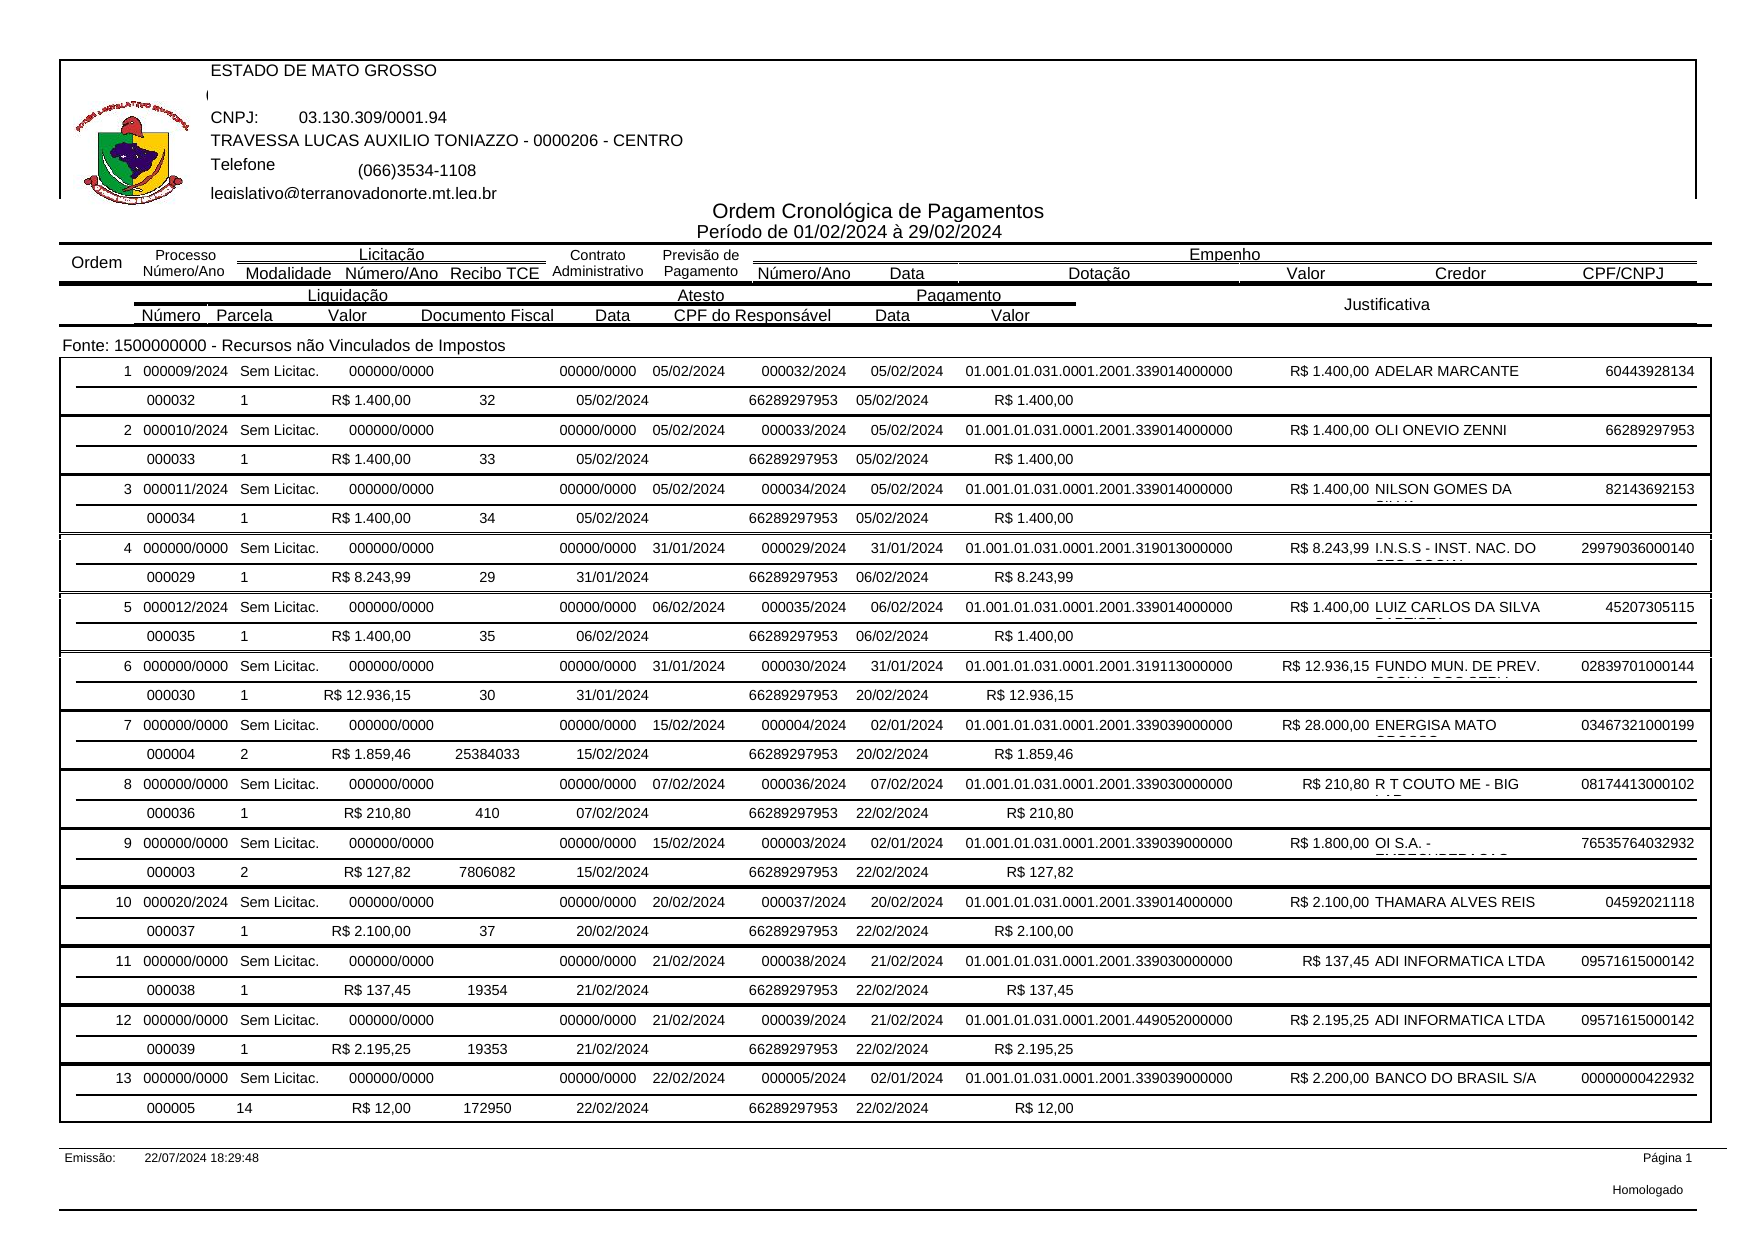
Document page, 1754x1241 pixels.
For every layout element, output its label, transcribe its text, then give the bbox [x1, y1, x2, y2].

table_cell 05/02/2024 [841, 392, 944, 413]
table_cell [76, 388, 1697, 392]
table_cell 01.001.01.031.0001.2001.339014000000 [959, 893, 1239, 914]
table_cell [76, 742, 1697, 746]
table_cell 000003/2024 [753, 834, 855, 855]
table_cell R$ 1.400,00 [1240, 599, 1372, 619]
table_cell 00000/0000 [546, 1070, 649, 1091]
table_cell 66289297953 [664, 805, 841, 825]
table_cell 22/02/2024 [649, 1070, 752, 1091]
table_cell [443, 1011, 546, 1032]
table_cell 000035 [134, 628, 207, 648]
table_cell 07/02/2024 [855, 775, 958, 796]
table_cell 000000/0000 [340, 834, 443, 855]
table_cell 82143692153 [1549, 481, 1697, 501]
table_cell [76, 451, 134, 473]
table_cell [61, 1011, 76, 1062]
table_cell 31/01/2024 [561, 687, 664, 707]
table_cell [76, 982, 134, 1003]
table_cell [192, 81, 204, 199]
table_cell 000000/0000 [134, 834, 237, 855]
table_cell 01.001.01.031.0001.2001.339014000000 [959, 422, 1239, 442]
table_cell 000029/2024 [753, 540, 855, 560]
table_cell 000000/0000 [134, 952, 237, 973]
table_cell 19353 [414, 1041, 561, 1061]
table_cell 02/01/2024 [855, 834, 958, 855]
table_cell 1 [208, 510, 281, 531]
table_cell Data [561, 306, 664, 323]
table_cell 33 [414, 451, 561, 472]
table_cell [59, 1123, 1712, 1147]
table_cell R$ 137,45 [281, 982, 414, 1002]
table_cell 000000/0000 [340, 1070, 443, 1091]
table_cell [208, 90, 1104, 108]
table_cell ADI INFORMATICA LTDA [1372, 1011, 1549, 1032]
table_cell 000000/0000 [340, 1011, 443, 1032]
table_cell [76, 506, 1697, 510]
table_cell Contrato Administrativo [546, 245, 649, 281]
table_cell 22/02/2024 [841, 982, 944, 1002]
table_cell R$ 2.195,25 [281, 1041, 414, 1061]
table_cell [61, 948, 1710, 952]
table_cell [1076, 687, 1697, 707]
table_cell [76, 624, 1697, 628]
table_cell [76, 1041, 134, 1062]
table_cell [443, 658, 546, 678]
table_cell BANCO DO BRASIL S/A [1372, 1070, 1549, 1091]
table_cell [1697, 1070, 1710, 1121]
table_cell R$ 1.400,00 [1240, 363, 1372, 383]
table_cell [1697, 540, 1710, 591]
table_cell 02839701000144 [1549, 658, 1697, 678]
table_cell 000000/0000 [340, 363, 443, 383]
table_cell 6 [76, 658, 134, 678]
table_cell 01.001.01.031.0001.2001.449052000000 [959, 1011, 1239, 1032]
table_cell 11 [76, 952, 134, 973]
table_cell 00000/0000 [546, 658, 649, 678]
table_cell R$ 1.400,00 [1240, 422, 1372, 442]
table_cell [61, 481, 76, 532]
table_cell 000000/0000 [134, 540, 237, 560]
table_cell [1697, 775, 1710, 827]
table_cell [1076, 1041, 1697, 1061]
table_cell TRAVESSA LUCAS AUXILIO TONIAZZO - 0000206 - CENTRO [208, 131, 1107, 154]
table_cell Valor [944, 306, 1076, 323]
table_cell [61, 1165, 332, 1209]
table_cell [61, 834, 76, 885]
table_cell 01.001.01.031.0001.2001.339030000000 [959, 952, 1239, 973]
table_cell ADELAR MARCANTE [1372, 363, 1549, 383]
table_cell Ordem [59, 245, 134, 281]
table_cell 31/01/2024 [649, 540, 752, 560]
table_cell 000036/2024 [753, 775, 855, 796]
table_cell [1110, 108, 1695, 199]
table_cell [1122, 221, 1697, 228]
table_cell 21/02/2024 [561, 1041, 664, 1061]
table_cell [59, 327, 1712, 336]
table_cell [1107, 61, 1695, 108]
table_cell 05/02/2024 [649, 422, 752, 442]
table_cell [61, 363, 76, 414]
table_cell 9 [76, 834, 134, 855]
table_cell 00000/0000 [546, 481, 649, 501]
table_cell [443, 716, 546, 737]
table_cell 1 [208, 569, 281, 589]
table_cell [76, 565, 1697, 569]
table_cell [59, 221, 693, 228]
table_cell 1 [76, 363, 134, 383]
table_cell 08174413000102 [1549, 775, 1697, 796]
table_cell 66289297953 [664, 746, 841, 766]
table_cell R$ 1.859,46 [944, 746, 1076, 766]
table_cell [61, 1007, 1710, 1011]
table_cell R$ 137,45 [1240, 952, 1372, 973]
table_cell [1695, 1150, 1727, 1174]
table_cell LUIZ CARLOS DA SILVA BAPTISTA [1372, 599, 1549, 619]
table_cell 66289297953 [664, 864, 841, 884]
table_cell [59, 228, 693, 242]
table_cell 1 [208, 687, 281, 707]
table_cell 31/01/2024 [649, 658, 752, 678]
table_cell 7806082 [414, 864, 561, 884]
table_cell Licitação [237, 245, 546, 261]
table_cell [76, 392, 134, 414]
table_cell 00000/0000 [546, 834, 649, 855]
table_cell OLI ONEVIO ZENNI [1372, 422, 1549, 442]
table_cell Modalidade [237, 264, 340, 281]
table_cell 000003 [134, 864, 207, 884]
table_cell 000032 [134, 392, 207, 413]
table_cell CNPJ: [208, 108, 296, 131]
table_cell 06/02/2024 [841, 628, 944, 648]
table_cell 01.001.01.031.0001.2001.339014000000 [959, 363, 1239, 383]
table_cell 1 [208, 923, 281, 943]
table_cell [59, 286, 134, 324]
table_cell [443, 1070, 546, 1091]
table_cell Data [841, 306, 944, 323]
table_cell R$ 12,00 [281, 1100, 414, 1120]
table_cell [1076, 569, 1697, 589]
table_cell 22/02/2024 [841, 805, 944, 825]
table_cell 00000000422932 [1549, 1070, 1697, 1091]
table_cell 000033/2024 [753, 422, 855, 442]
table_cell 34 [414, 510, 561, 531]
table_cell 14 [208, 1100, 281, 1120]
table_cell NILSON GOMES DA SILVA [1372, 481, 1549, 501]
table_cell R$ 127,82 [944, 864, 1076, 884]
table_cell 000005 [134, 1100, 207, 1120]
table_cell [1076, 510, 1697, 531]
table_cell 05/02/2024 [855, 481, 958, 501]
table_cell [1697, 286, 1712, 324]
table_cell R$ 2.195,25 [1240, 1011, 1372, 1032]
table_cell 19354 [414, 982, 561, 1002]
table_cell 66289297953 [664, 451, 841, 472]
table_cell 000000/0000 [340, 481, 443, 501]
table_cell [1727, 1148, 1747, 1211]
table_cell R$ 8.243,99 [1240, 540, 1372, 560]
table_cell [1697, 952, 1710, 1003]
table_cell R$ 127,82 [281, 864, 414, 884]
table_cell [1102, 177, 1107, 199]
table_cell 03467321000199 [1549, 716, 1697, 737]
table_cell (066)3534-1108 [355, 161, 1102, 184]
table_cell 4 [76, 540, 134, 560]
table_cell 5 [76, 599, 134, 619]
table_cell 1 [208, 982, 281, 1002]
table_cell Credor [1372, 264, 1549, 281]
table_cell 22/02/2024 [841, 1041, 944, 1061]
table_cell 29979036000140 [1549, 540, 1697, 560]
table_cell 01.001.01.031.0001.2001.339014000000 [959, 599, 1239, 619]
table_cell 20/02/2024 [855, 893, 958, 914]
table_cell R$ 210,80 [1240, 775, 1372, 796]
table_cell R$ 1.400,00 [281, 628, 414, 648]
table_cell 15/02/2024 [561, 864, 664, 884]
table_cell 66289297953 [664, 923, 841, 943]
table_cell [443, 893, 546, 914]
table_cell Previsão de Pagamento [649, 245, 752, 281]
table_cell 000033 [134, 451, 207, 472]
table_cell 05/02/2024 [649, 481, 752, 501]
table_cell 000004 [134, 746, 207, 766]
table_cell 000000/0000 [340, 952, 443, 973]
table_cell [76, 978, 1697, 982]
table_cell 20/02/2024 [561, 923, 664, 943]
table_cell R$ 8.243,99 [281, 569, 414, 589]
table_cell 02/01/2024 [855, 716, 958, 737]
table_cell 20/02/2024 [649, 893, 752, 914]
table_cell 22/02/2024 [561, 1100, 664, 1120]
table_cell 06/02/2024 [841, 569, 944, 589]
table_cell 66289297953 [1549, 422, 1697, 442]
table_cell R T COUTO ME - BIG LAR [1372, 775, 1549, 796]
table_cell [76, 864, 134, 885]
table_cell R$ 137,45 [944, 982, 1076, 1002]
table_cell [76, 510, 134, 532]
table_cell R$ 1.400,00 [281, 451, 414, 472]
table_cell 76535764032932 [1549, 834, 1697, 855]
table_cell I.N.S.S - INST. NAC. DO SEG. SOCIAL [1372, 540, 1549, 560]
table_cell 00000/0000 [546, 599, 649, 619]
table_cell 1 [208, 451, 281, 472]
table_cell 000000/0000 [340, 658, 443, 678]
table_header [1697, 59, 1747, 242]
table_cell [1076, 805, 1697, 825]
table_cell [76, 1037, 1697, 1041]
table_cell [61, 771, 1710, 775]
table_cell [443, 481, 546, 501]
table_cell 05/02/2024 [561, 392, 664, 413]
table_cell 05/02/2024 [855, 422, 958, 442]
table_cell [76, 1100, 134, 1121]
table_cell [1686, 1182, 1691, 1209]
table_cell 05/02/2024 [561, 510, 664, 531]
table_cell 22/02/2024 [841, 864, 944, 884]
table_cell 04592021118 [1549, 893, 1697, 914]
table_cell [76, 919, 1697, 923]
table_cell 1 [208, 1041, 281, 1061]
table_cell [61, 535, 1710, 539]
table_cell [61, 1070, 76, 1121]
table_cell Sem Licitac. [237, 834, 340, 855]
table_cell [443, 775, 546, 796]
table_cell Documento Fiscal [414, 306, 561, 323]
table_cell [1691, 1175, 1721, 1204]
table_cell [1712, 242, 1747, 1147]
table_cell Sem Licitac. [237, 893, 340, 914]
table_cell [1076, 451, 1697, 472]
table_cell 000032/2024 [753, 363, 855, 383]
table_cell 20/02/2024 [841, 687, 944, 707]
table_cell 000000/0000 [134, 716, 237, 737]
table_cell R$ 1.400,00 [944, 451, 1076, 472]
table_cell 000038/2024 [753, 952, 855, 973]
table_cell R$ 12.936,15 [281, 687, 414, 707]
table_cell 21/02/2024 [649, 952, 752, 973]
table_cell Homologado [1509, 1182, 1686, 1197]
table_cell 000000/0000 [134, 658, 237, 678]
table_cell [61, 358, 1710, 363]
table_cell [1697, 245, 1712, 283]
table_cell [1509, 1197, 1686, 1209]
table_cell 10 [76, 893, 134, 914]
table_cell 1 [208, 392, 281, 413]
table_cell [1076, 628, 1697, 648]
table_cell [1076, 923, 1697, 943]
table_cell [61, 540, 76, 591]
table_cell [61, 476, 1710, 481]
table_cell 000000/0000 [134, 775, 237, 796]
table_cell [61, 889, 1710, 893]
table_cell R$ 1.400,00 [281, 392, 414, 413]
table_cell 00000/0000 [546, 716, 649, 737]
table_cell 00000/0000 [546, 775, 649, 796]
table_cell 66289297953 [664, 392, 841, 413]
table_cell [355, 155, 1107, 161]
table_cell 000011/2024 [134, 481, 237, 501]
table_cell [1691, 1204, 1721, 1209]
table_cell Sem Licitac. [237, 1070, 340, 1091]
table_cell [1076, 1100, 1697, 1120]
table_cell R$ 12,00 [944, 1100, 1076, 1120]
table_cell 29 [414, 569, 561, 589]
table_cell 03.130.309/0001.94 [296, 108, 1110, 131]
table_cell 01.001.01.031.0001.2001.339039000000 [959, 716, 1239, 737]
table_cell 25384033 [414, 746, 561, 766]
table_cell Pagamento [841, 286, 1076, 302]
table_cell 66289297953 [664, 982, 841, 1002]
table_cell 00000/0000 [546, 540, 649, 560]
table_cell 15/02/2024 [649, 716, 752, 737]
table_cell [61, 830, 1710, 834]
table_cell 09571615000142 [1549, 1011, 1697, 1032]
table_cell Processo Número/Ano [134, 245, 237, 281]
table_cell [1284, 336, 1712, 357]
table_cell 05/02/2024 [841, 451, 944, 472]
table_cell legislativo@terranovadonorte.mt.leg.br [208, 184, 1102, 199]
table_cell Parcela [208, 306, 281, 323]
table_cell Página 1 [1375, 1150, 1695, 1174]
table_cell 3 [76, 481, 134, 501]
table_cell Período de 01/02/2024 à 29/02/2024 [694, 221, 1122, 242]
table_cell Sem Licitac. [237, 481, 340, 501]
table_cell 05/02/2024 [855, 363, 958, 383]
table_cell [443, 599, 546, 619]
table_cell R$ 1.400,00 [281, 510, 414, 531]
table_cell [1697, 893, 1710, 944]
table_cell 000034 [134, 510, 207, 531]
table_cell [1375, 1175, 1691, 1182]
table_cell 15/02/2024 [649, 834, 752, 855]
table_cell R$ 1.800,00 [1240, 834, 1372, 855]
table_cell [443, 834, 546, 855]
table_cell 000005/2024 [753, 1070, 855, 1091]
table_cell Dotação [959, 264, 1239, 281]
table_cell R$ 12.936,15 [1240, 658, 1372, 678]
table_cell 00000/0000 [546, 422, 649, 442]
table_cell 000035/2024 [753, 599, 855, 619]
table_cell 000000/0000 [340, 422, 443, 442]
table_cell R$ 12.936,15 [944, 687, 1076, 707]
table_cell [76, 805, 134, 827]
table_cell 06/02/2024 [561, 628, 664, 648]
table_cell R$ 1.400,00 [944, 510, 1076, 531]
table_cell Sem Licitac. [237, 363, 340, 383]
table_cell 21/02/2024 [855, 1011, 958, 1032]
table_cell [76, 447, 1697, 451]
table_cell [192, 71, 207, 81]
table_cell 05/02/2024 [561, 451, 664, 472]
table_cell 000030 [134, 687, 207, 707]
table_cell Empenho [753, 245, 1697, 261]
table_cell 22/02/2024 [841, 1100, 944, 1120]
table_cell 20/02/2024 [841, 746, 944, 766]
table_cell Número [134, 306, 207, 323]
table_cell Justificativa [1076, 286, 1697, 323]
table_cell [61, 1066, 1710, 1070]
table_cell [76, 860, 1697, 864]
table_cell 12 [76, 1011, 134, 1032]
table_cell 410 [414, 805, 561, 825]
table_cell [61, 594, 1710, 598]
table_cell Atesto [561, 286, 841, 302]
table_cell 01.001.01.031.0001.2001.339039000000 [959, 1070, 1239, 1091]
table_cell 000030/2024 [753, 658, 855, 678]
table_cell 000000/0000 [134, 1070, 237, 1091]
table_cell 07/02/2024 [561, 805, 664, 825]
table_cell Sem Licitac. [237, 952, 340, 973]
table_cell 45207305115 [1549, 599, 1697, 619]
table_cell 60443928134 [1549, 363, 1697, 383]
table_cell [61, 716, 76, 768]
table_cell [61, 422, 76, 473]
table_cell 000009/2024 [134, 363, 237, 383]
table_cell Sem Licitac. [237, 599, 340, 619]
table_cell 01.001.01.031.0001.2001.319113000000 [959, 658, 1239, 678]
table_cell [76, 683, 1697, 687]
table_cell Número/Ano [753, 264, 855, 281]
table_cell Fonte: 1500000000 - Recursos não Vinculados de Impostos [59, 336, 1284, 357]
table_cell 21/02/2024 [561, 982, 664, 1002]
table_cell [76, 801, 1697, 805]
table_cell ESTADO DE MATO GROSSO [208, 61, 1107, 90]
table_cell 32 [414, 392, 561, 413]
table_cell 7 [76, 716, 134, 737]
table_cell 21/02/2024 [649, 1011, 752, 1032]
table_cell 06/02/2024 [649, 599, 752, 619]
table_cell 000000/0000 [340, 540, 443, 560]
table_cell 00000/0000 [546, 952, 649, 973]
table_cell 8 [76, 775, 134, 796]
table_cell 172950 [414, 1100, 561, 1120]
table_cell [1721, 1175, 1727, 1211]
table_cell [61, 599, 76, 650]
table_cell Recibo TCE [443, 264, 546, 281]
table_cell [76, 628, 134, 650]
table_cell R$ 2.195,25 [944, 1041, 1076, 1061]
table_cell [61, 658, 76, 709]
table_cell [61, 61, 207, 71]
table_cell 22/02/2024 [841, 923, 944, 943]
table_cell 000000/0000 [340, 775, 443, 796]
table_cell 01.001.01.031.0001.2001.339014000000 [959, 481, 1239, 501]
table_cell R$ 210,80 [944, 805, 1076, 825]
table_cell 00000/0000 [546, 893, 649, 914]
table_cell [73, 71, 192, 101]
table_cell [1697, 363, 1710, 414]
table_cell 00000/0000 [546, 1011, 649, 1032]
table_cell [443, 540, 546, 560]
table_cell Sem Licitac. [237, 422, 340, 442]
table_cell [76, 569, 134, 591]
table_cell 000037 [134, 923, 207, 943]
table_cell 05/02/2024 [649, 363, 752, 383]
table_cell Valor [1240, 264, 1372, 281]
table_cell 21/02/2024 [855, 952, 958, 973]
table_cell [61, 775, 76, 827]
table_cell Sem Licitac. [237, 540, 340, 560]
table_cell 66289297953 [664, 628, 841, 648]
table_cell [76, 687, 134, 709]
table_cell 66289297953 [664, 569, 841, 589]
table_cell R$ 1.400,00 [944, 392, 1076, 413]
table_cell [1697, 422, 1710, 473]
table_cell 2 [208, 746, 281, 766]
table_cell 07/02/2024 [649, 775, 752, 796]
table_cell 2 [208, 864, 281, 884]
table_cell [1122, 228, 1697, 242]
table_cell CPF do Responsável [664, 306, 841, 323]
table_cell [1697, 481, 1710, 532]
table_cell CPF/CNPJ [1549, 264, 1697, 281]
table_cell 000020/2024 [134, 893, 237, 914]
table_cell [61, 653, 1710, 657]
table_cell [1697, 716, 1710, 768]
table_cell [1076, 746, 1697, 766]
table_cell [61, 952, 76, 1003]
table_cell 31/01/2024 [855, 658, 958, 678]
table_cell R$ 8.243,99 [944, 569, 1076, 589]
table_cell 37 [414, 923, 561, 943]
table_cell [332, 1150, 1374, 1209]
table_cell 01.001.01.031.0001.2001.339039000000 [959, 834, 1239, 855]
table_cell 000039 [134, 1041, 207, 1061]
table_cell 000036 [134, 805, 207, 825]
table_cell [61, 893, 76, 944]
table_cell 000004/2024 [753, 716, 855, 737]
table_cell 000000/0000 [340, 716, 443, 737]
table_cell [1076, 392, 1697, 413]
table_cell [1697, 658, 1710, 709]
table_cell [443, 422, 546, 442]
table_cell Sem Licitac. [237, 658, 340, 678]
table_cell Emissão: [61, 1150, 141, 1165]
table_cell 35 [414, 628, 561, 648]
table_cell 000037/2024 [753, 893, 855, 914]
table_cell [443, 363, 546, 383]
table_cell 000029 [134, 569, 207, 589]
table_cell ENERGISA MATO GROSSO DISTRIBUIDORA DE ENERGIA S.A [1372, 716, 1549, 737]
table_cell 66289297953 [664, 1100, 841, 1120]
table_cell 000038 [134, 982, 207, 1002]
table_cell Sem Licitac. [237, 716, 340, 737]
table_cell R$ 1.400,00 [944, 628, 1076, 648]
table_cell 31/01/2024 [855, 540, 958, 560]
table_cell 30 [414, 687, 561, 707]
table_cell 01.001.01.031.0001.2001.319013000000 [959, 540, 1239, 560]
table_cell 22/07/2024 18:29:48 [141, 1150, 332, 1165]
table_cell [1697, 1011, 1710, 1062]
table_cell 1 [208, 628, 281, 648]
table_cell Sem Licitac. [237, 1011, 340, 1032]
table_cell [1375, 1182, 1509, 1209]
table_cell Valor [281, 306, 414, 323]
table_cell 000000/0000 [340, 893, 443, 914]
table_cell R$ 2.200,00 [1240, 1070, 1372, 1091]
table_cell R$ 2.100,00 [281, 923, 414, 943]
table_cell 66289297953 [664, 1041, 841, 1061]
table_cell R$ 1.859,46 [281, 746, 414, 766]
table_cell 06/02/2024 [855, 599, 958, 619]
table_cell 15/02/2024 [561, 746, 664, 766]
table_cell 00000/0000 [546, 363, 649, 383]
table_cell ADI INFORMATICA LTDA [1372, 952, 1549, 973]
table_cell R$ 2.100,00 [1240, 893, 1372, 914]
table_cell [1076, 982, 1697, 1002]
table_cell 02/01/2024 [855, 1070, 958, 1091]
table_cell R$ 210,80 [281, 805, 414, 825]
table_cell 000012/2024 [134, 599, 237, 619]
table_cell R$ 28.000,00 [1240, 716, 1372, 737]
table_cell FUNDO MUN. DE PREV. SOCIAL DOS SERV. TERRA NOVA [1372, 658, 1549, 678]
table_cell THAMARA ALVES REIS [1372, 893, 1549, 914]
table_cell 000000/0000 [134, 1011, 237, 1032]
table_cell OI S.A. - EMRECUPERACAO JUDICIAL [1372, 834, 1549, 855]
table_cell Ordem Cronológica de Pagamentos [59, 199, 1697, 221]
table_cell [1076, 864, 1697, 884]
table_cell [1697, 599, 1710, 650]
table_cell 66289297953 [664, 510, 841, 531]
table_cell [61, 71, 73, 199]
table_cell [1102, 161, 1107, 177]
table_cell 31/01/2024 [561, 569, 664, 589]
table_cell 05/02/2024 [841, 510, 944, 531]
table_cell 1 [208, 805, 281, 825]
table_cell R$ 2.100,00 [944, 923, 1076, 943]
table_cell Sem Licitac. [237, 775, 340, 796]
table_cell [61, 417, 1710, 422]
table_cell [76, 746, 134, 768]
table_cell Número/Ano [340, 264, 443, 281]
table_cell 000034/2024 [753, 481, 855, 501]
table_cell [443, 952, 546, 973]
table_cell 01.001.01.031.0001.2001.339030000000 [959, 775, 1239, 796]
table_cell 000000/0000 [340, 599, 443, 619]
table_cell 09571615000142 [1549, 952, 1697, 973]
table_cell 000010/2024 [134, 422, 237, 442]
table_cell Data [855, 264, 958, 281]
table_cell 66289297953 [664, 687, 841, 707]
table_cell Telefone [208, 155, 355, 184]
table_cell 13 [76, 1070, 134, 1091]
table_cell [61, 712, 1710, 716]
table_cell [76, 923, 134, 944]
table_cell 2 [76, 422, 134, 442]
table_cell [1697, 834, 1710, 885]
table_cell 000039/2024 [753, 1011, 855, 1032]
table_cell Liquidação [134, 286, 561, 302]
table_cell R$ 1.400,00 [1240, 481, 1372, 501]
